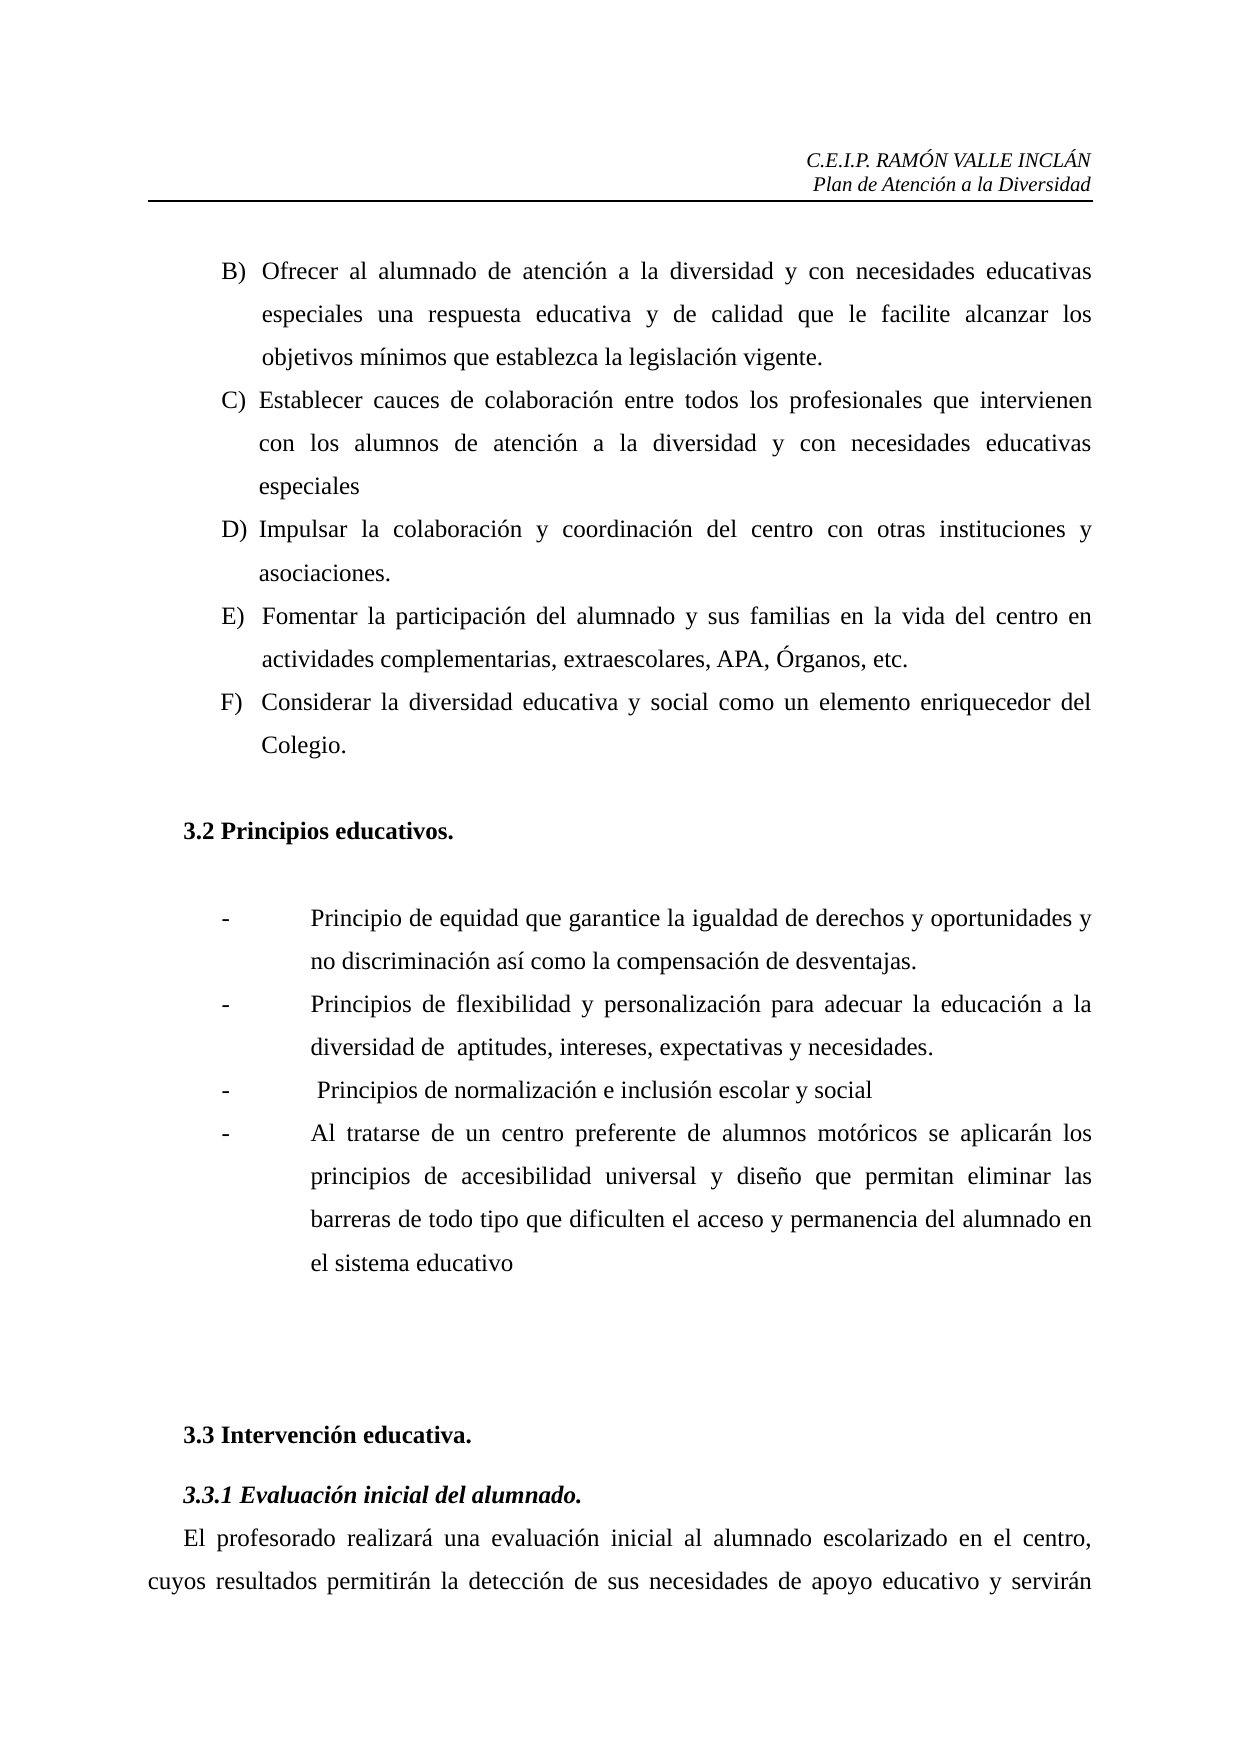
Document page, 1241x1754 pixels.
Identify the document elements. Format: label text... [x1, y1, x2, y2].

text 3.3 Intervención educativa. [148, 1420, 1093, 1449]
list Establecer cauces de colaboración entre todos los profesionales que intervienen con los alumnos de atención a la diversidad y con necesidades educativas especiales [221, 385, 1093, 500]
text E) Fomentar la participación del alumnado y sus familias en la vida del centro en actividades complementarias, extraescolares, APA, Órganos, etc. [221, 601, 1093, 673]
list Al tratarse de un centro preferente de alumnos motóricos se aplicarán los principios de accesibilidad universal y diseño que permitan eliminar las barreras de todo tipo que dificulten el acceso y permanencia del alumnado en el sistema educativo [221, 1118, 1093, 1276]
list Principios de flexibilidad y personalización para adecuar la educación a la diversidad de aptitudes, intereses, expectativas y necesidades. [221, 989, 1093, 1061]
text B) Ofrecer al alumnado de atención a la diversidad y con necesidades educativas especiales una respuesta educativa y de calidad que le facilite alcanzar los objetivos mínimos que establezca la legislación vigente. [221, 256, 1093, 371]
text 3.2 Principios educativos. [148, 816, 1093, 845]
list Principio de equidad que garantice la igualdad de derechos y oportunidades y no discriminación así como la compensación de desventajas. [221, 903, 1093, 974]
text 3.3.1 Evaluación inicial del alumnado. [148, 1480, 1093, 1509]
text F) Considerar la diversidad educativa y social como un elemento enriquecedor del Colegio. [220, 687, 1093, 759]
text El profesorado realizará una evaluación inicial al alumnado escolarizado en el centro, cuyos resultados permitirán la detección de sus necesidades de apoyo educativo y servirán [148, 1523, 1093, 1595]
list Impulsar la colaboración y coordinación del centro con otras instituciones y asociaciones. [221, 514, 1093, 586]
list Principios de normalización e inclusión escolar y social [221, 1075, 1093, 1104]
